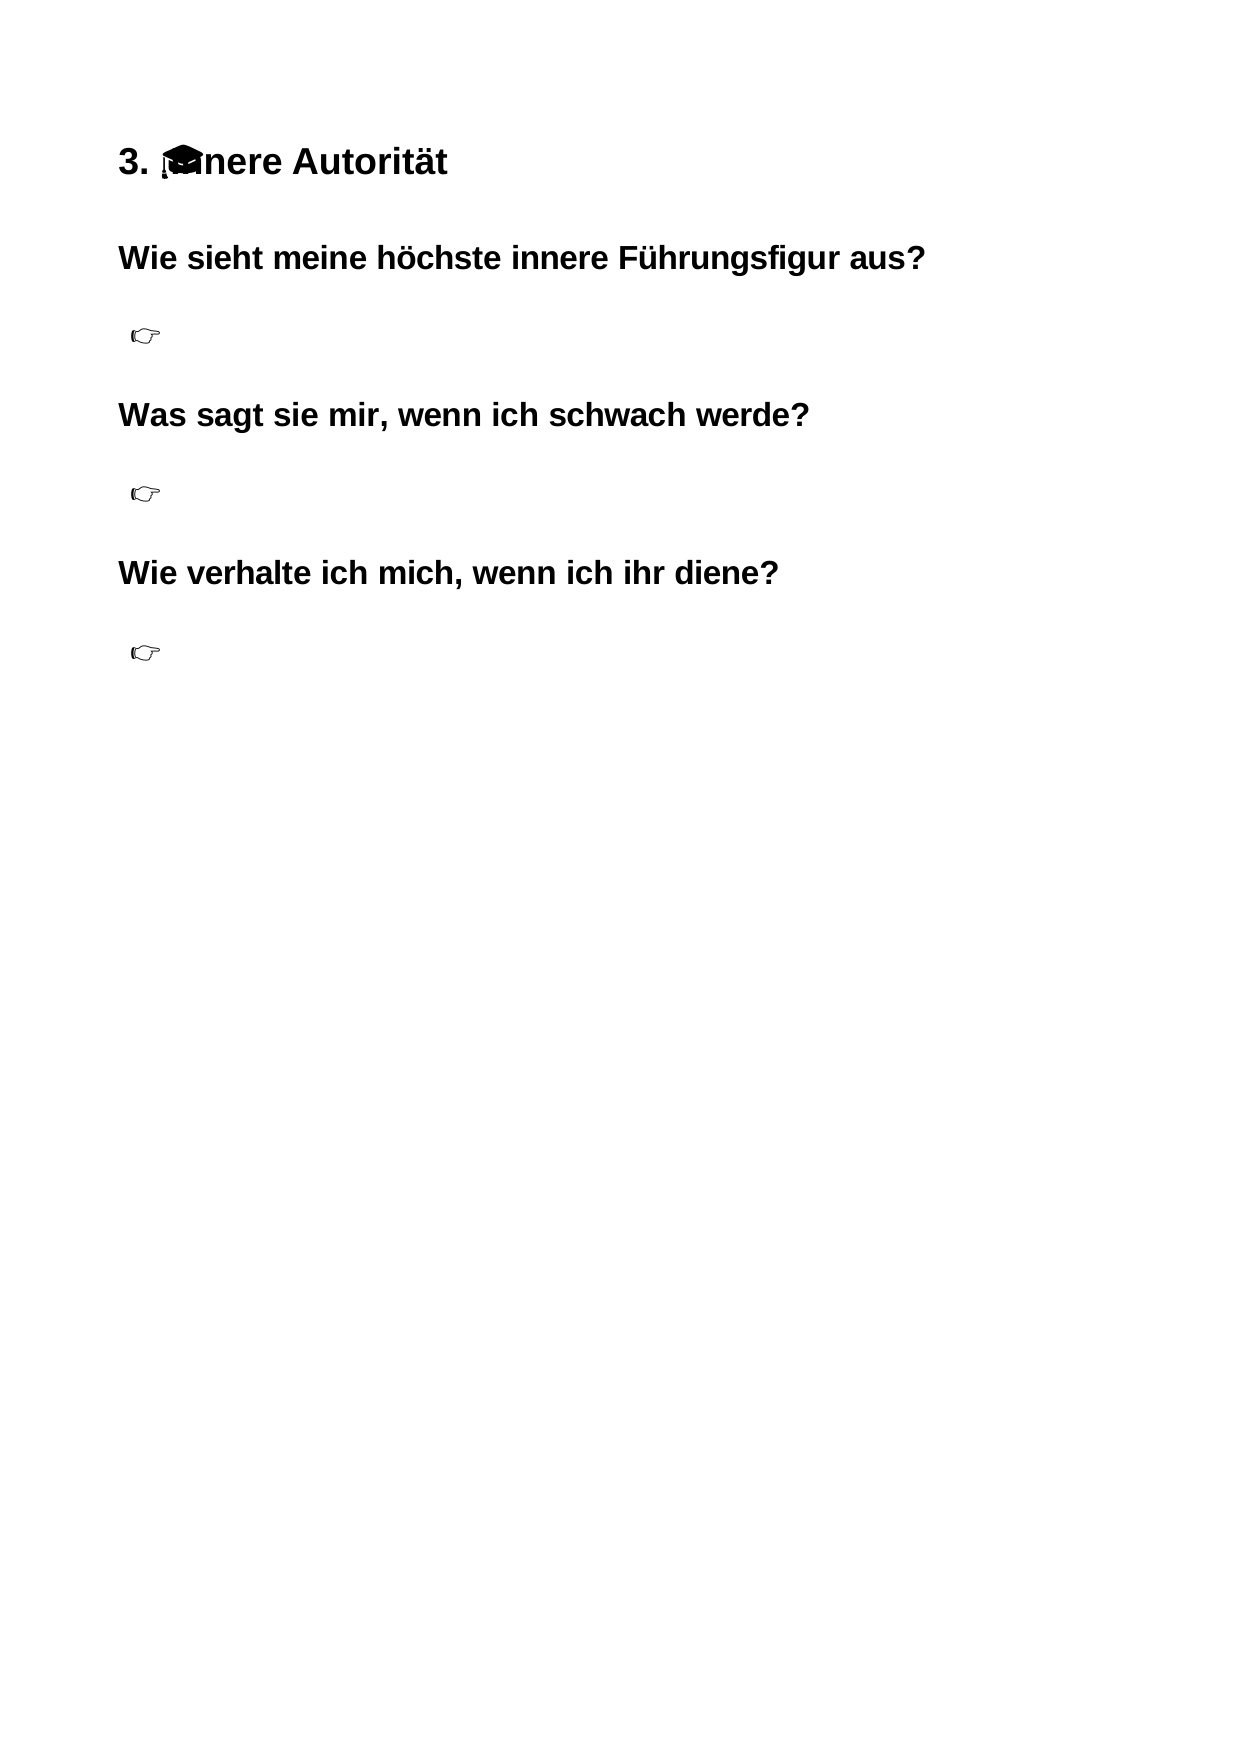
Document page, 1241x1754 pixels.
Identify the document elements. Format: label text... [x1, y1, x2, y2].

subtitle 3. 🧑🎓 Innere Autorität [118, 139, 1122, 182]
subtitle Wie sieht meine höchste innere Führungsfigur aus? [118, 238, 1122, 276]
subtitle Wie verhalte ich mich, wenn ich ihr diene? [118, 553, 1122, 592]
subtitle Was sagt sie mir, wenn ich schwach werde? [118, 395, 1122, 434]
text 👉 [130, 320, 1122, 349]
text 👉 [130, 478, 1122, 507]
text 👉 [130, 637, 1122, 665]
